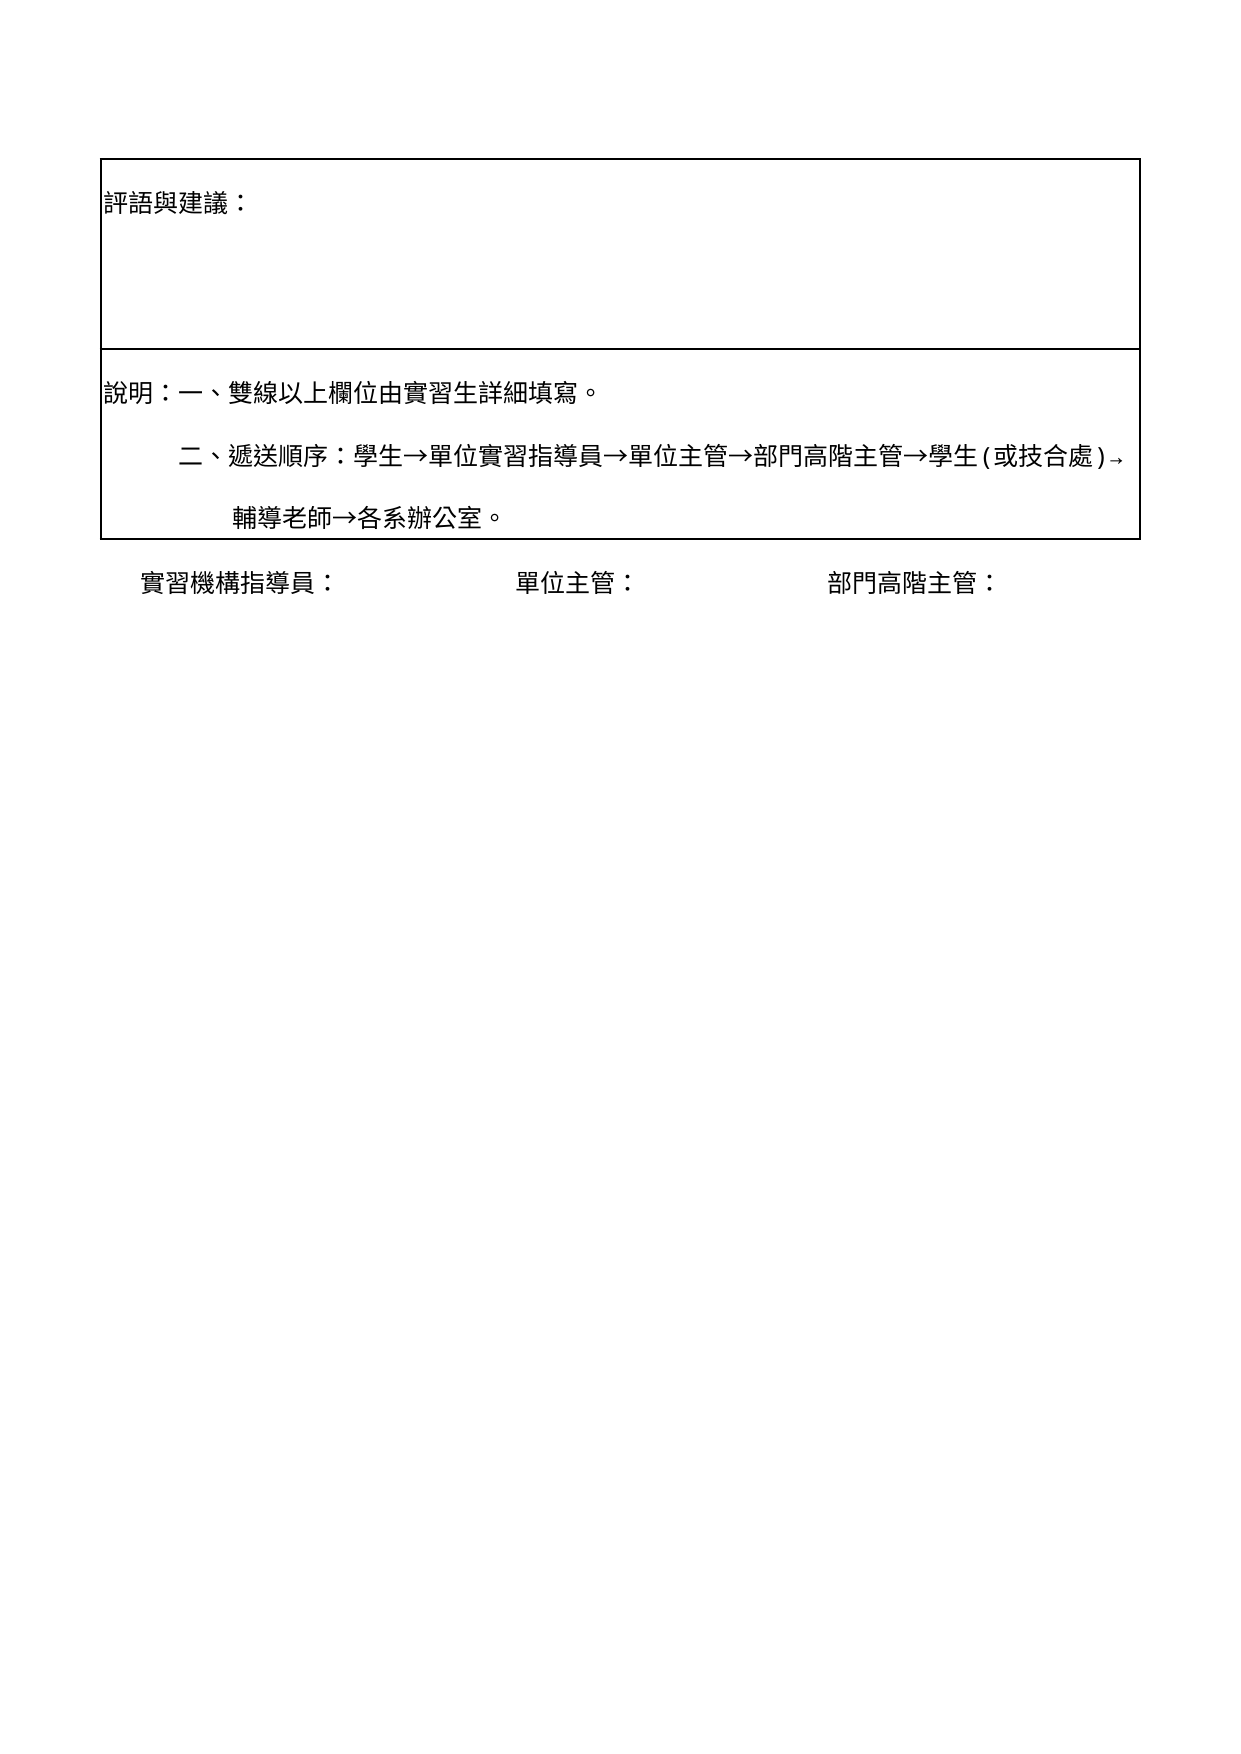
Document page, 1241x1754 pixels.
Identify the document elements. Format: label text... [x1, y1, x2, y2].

text 實習機構指導員： 單位主管： 部門高階主管： [140, 540, 1063, 602]
table_cell 說明：一、雙線以上欄位由實習生詳細填寫。 二、遞送順序：學生→單位實習指導員→單位主管→部門高階主管→學生(或技合處)→輔導老師→各系辦公室。 三、報告結構內容有誤或寫作草率，請退回學生修訂或重寫。 四、每三個月繳交一份實習報告，繳交日期為： [102, 350, 1139, 538]
table_cell 評語與建議： [102, 160, 1139, 348]
